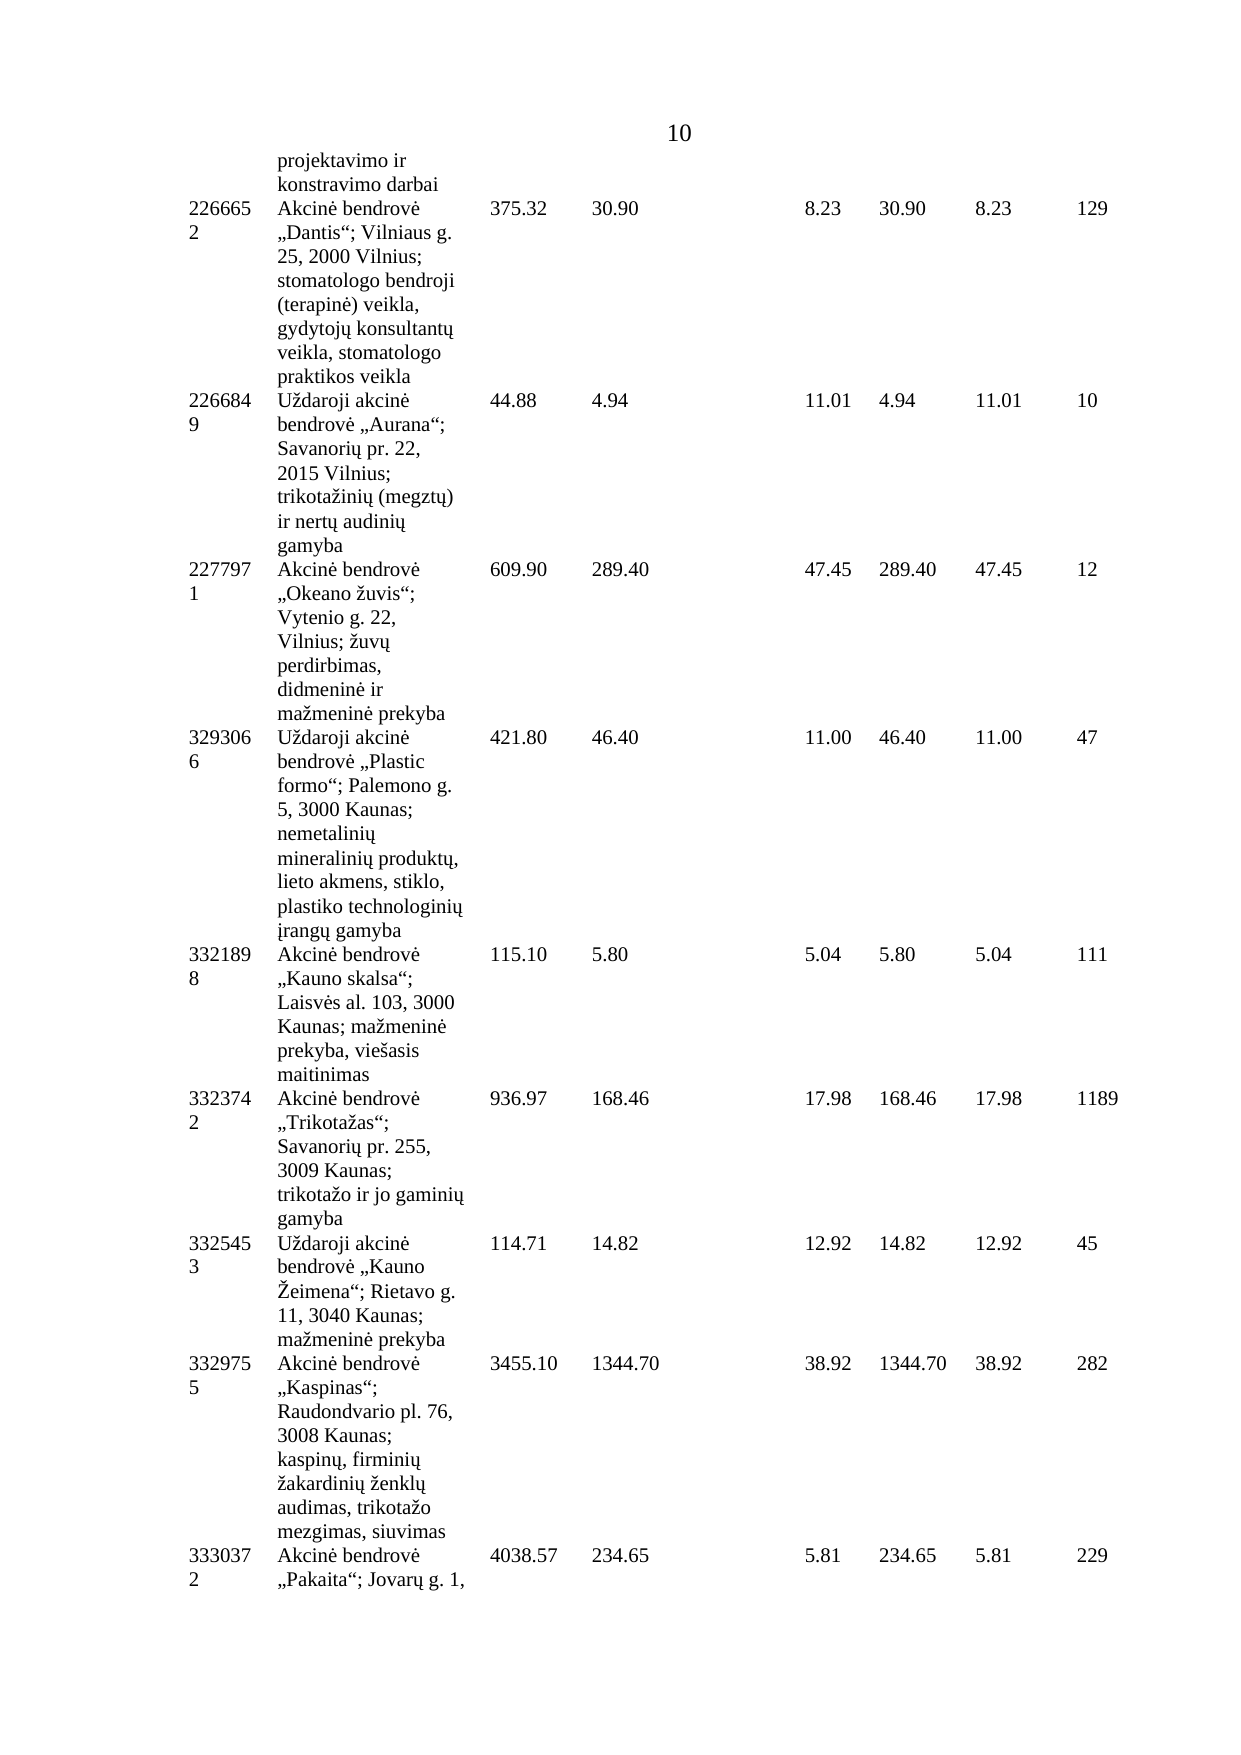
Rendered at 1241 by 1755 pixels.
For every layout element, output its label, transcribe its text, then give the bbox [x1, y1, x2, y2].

table_cell 282 [1065, 1351, 1181, 1543]
table_cell 38.92 [964, 1351, 1065, 1543]
table_cell 47.45 [793, 557, 868, 725]
table_cell 47.45 [964, 557, 1065, 725]
table_cell 3321898 [177, 942, 266, 1086]
table_cell Uždaroji akcinė bendrovė „Aurana“; Savanorių pr. 22, 2015 Vilnius; trikotažinių (megztų) ir nertų audinių gamyba [266, 388, 478, 557]
table_cell 17.98 [964, 1086, 1065, 1230]
table_cell 3323742 [177, 1086, 266, 1230]
table_cell 12 [1065, 557, 1181, 725]
table_cell 4038.57 [479, 1543, 580, 1591]
table_cell 45 [1065, 1230, 1181, 1351]
table_cell 12.92 [793, 1230, 868, 1351]
table_cell 14.82 [580, 1230, 793, 1351]
table_cell 10 [1065, 388, 1181, 557]
table_cell Akcinė bendrovė „Dantis“; Vilniaus g. 25, 2000 Vilnius; stomatologo bendroji (terapinė) veikla, gydytojų konsultantų veikla, stomatologo praktikos veikla [266, 196, 478, 388]
table_cell [868, 148, 964, 196]
table_cell 234.65 [580, 1543, 793, 1591]
table_cell 168.46 [868, 1086, 964, 1230]
table_cell 421.80 [479, 725, 580, 942]
table_cell 38.92 [793, 1351, 868, 1543]
table_cell 375.32 [479, 196, 580, 388]
table_cell 44.88 [479, 388, 580, 557]
table_cell 4.94 [868, 388, 964, 557]
table_cell [1065, 148, 1181, 196]
table_cell 11.00 [964, 725, 1065, 942]
table_cell 1344.70 [868, 1351, 964, 1543]
table_cell 234.65 [868, 1543, 964, 1591]
table_cell 936.97 [479, 1086, 580, 1230]
table_cell 1189 [1065, 1086, 1181, 1230]
table_cell 46.40 [580, 725, 793, 942]
table_cell 5.80 [868, 942, 964, 1086]
table_cell [177, 148, 266, 196]
table_cell 229 [1065, 1543, 1181, 1591]
table_cell 46.40 [868, 725, 964, 942]
table_cell 5.81 [964, 1543, 1065, 1591]
table_cell Uždaroji akcinė bendrovė „Kauno Žeimena“; Rietavo g. 11, 3040 Kaunas; mažmeninė prekyba [266, 1230, 478, 1351]
table_cell Akcinė bendrovė „Trikotažas“; Savanorių pr. 255, 3009 Kaunas; trikotažo ir jo gaminių gamyba [266, 1086, 478, 1230]
table_cell Akcinė bendrovė „Kaspinas“; Raudondvario pl. 76, 3008 Kaunas; kaspinų, firminių žakardinių ženklų audimas, trikotažo mezgimas, siuvimas [266, 1351, 478, 1543]
table_cell 5.04 [964, 942, 1065, 1086]
table_cell 168.46 [580, 1086, 793, 1230]
table_cell 2277971 [177, 557, 266, 725]
table_cell 5.04 [793, 942, 868, 1086]
table_cell 3330372 [177, 1543, 266, 1591]
table_cell projektavimo ir konstravimo darbai [266, 148, 478, 196]
table_cell 3293066 [177, 725, 266, 942]
table_cell 289.40 [868, 557, 964, 725]
table_cell 5.80 [580, 942, 793, 1086]
table_cell Uždaroji akcinė bendrovė „Plastic formo“; Palemono g. 5, 3000 Kaunas; nemetalinių mineralinių produktų, lieto akmens, stiklo, plastiko technologinių įrangų gamyba [266, 725, 478, 942]
table_cell 4.94 [580, 388, 793, 557]
table_cell Akcinė bendrovė „Pakaita“; Jovarų g. 1, [266, 1543, 478, 1591]
table_cell 3329755 [177, 1351, 266, 1543]
table_cell 1344.70 [580, 1351, 793, 1543]
table_cell 5.81 [793, 1543, 868, 1591]
table_cell 3325453 [177, 1230, 266, 1351]
table_cell 47 [1065, 725, 1181, 942]
table_cell [479, 148, 580, 196]
table_cell 8.23 [964, 196, 1065, 388]
table_cell 609.90 [479, 557, 580, 725]
table_cell 17.98 [793, 1086, 868, 1230]
table_cell 11.01 [793, 388, 868, 557]
table_cell 30.90 [868, 196, 964, 388]
table_cell Akcinė bendrovė „Kauno skalsa“; Laisvės al. 103, 3000 Kaunas; mažmeninė prekyba, viešasis maitinimas [266, 942, 478, 1086]
table_cell 129 [1065, 196, 1181, 388]
table_cell 2266849 [177, 388, 266, 557]
table_cell 115.10 [479, 942, 580, 1086]
table_cell 8.23 [793, 196, 868, 388]
table_cell 2266652 [177, 196, 266, 388]
table_cell 30.90 [580, 196, 793, 388]
table_cell 111 [1065, 942, 1181, 1086]
table_cell 11.01 [964, 388, 1065, 557]
table_cell 114.71 [479, 1230, 580, 1351]
table_cell [793, 148, 868, 196]
table_cell 11.00 [793, 725, 868, 942]
table_cell Akcinė bendrovė „Okeano žuvis“; Vytenio g. 22, Vilnius; žuvų perdirbimas, didmeninė ir mažmeninė prekyba [266, 557, 478, 725]
table_cell [580, 148, 793, 196]
table_cell 12.92 [964, 1230, 1065, 1351]
table_cell 3455.10 [479, 1351, 580, 1543]
table_cell 289.40 [580, 557, 793, 725]
table_cell [964, 148, 1065, 196]
table_cell 14.82 [868, 1230, 964, 1351]
